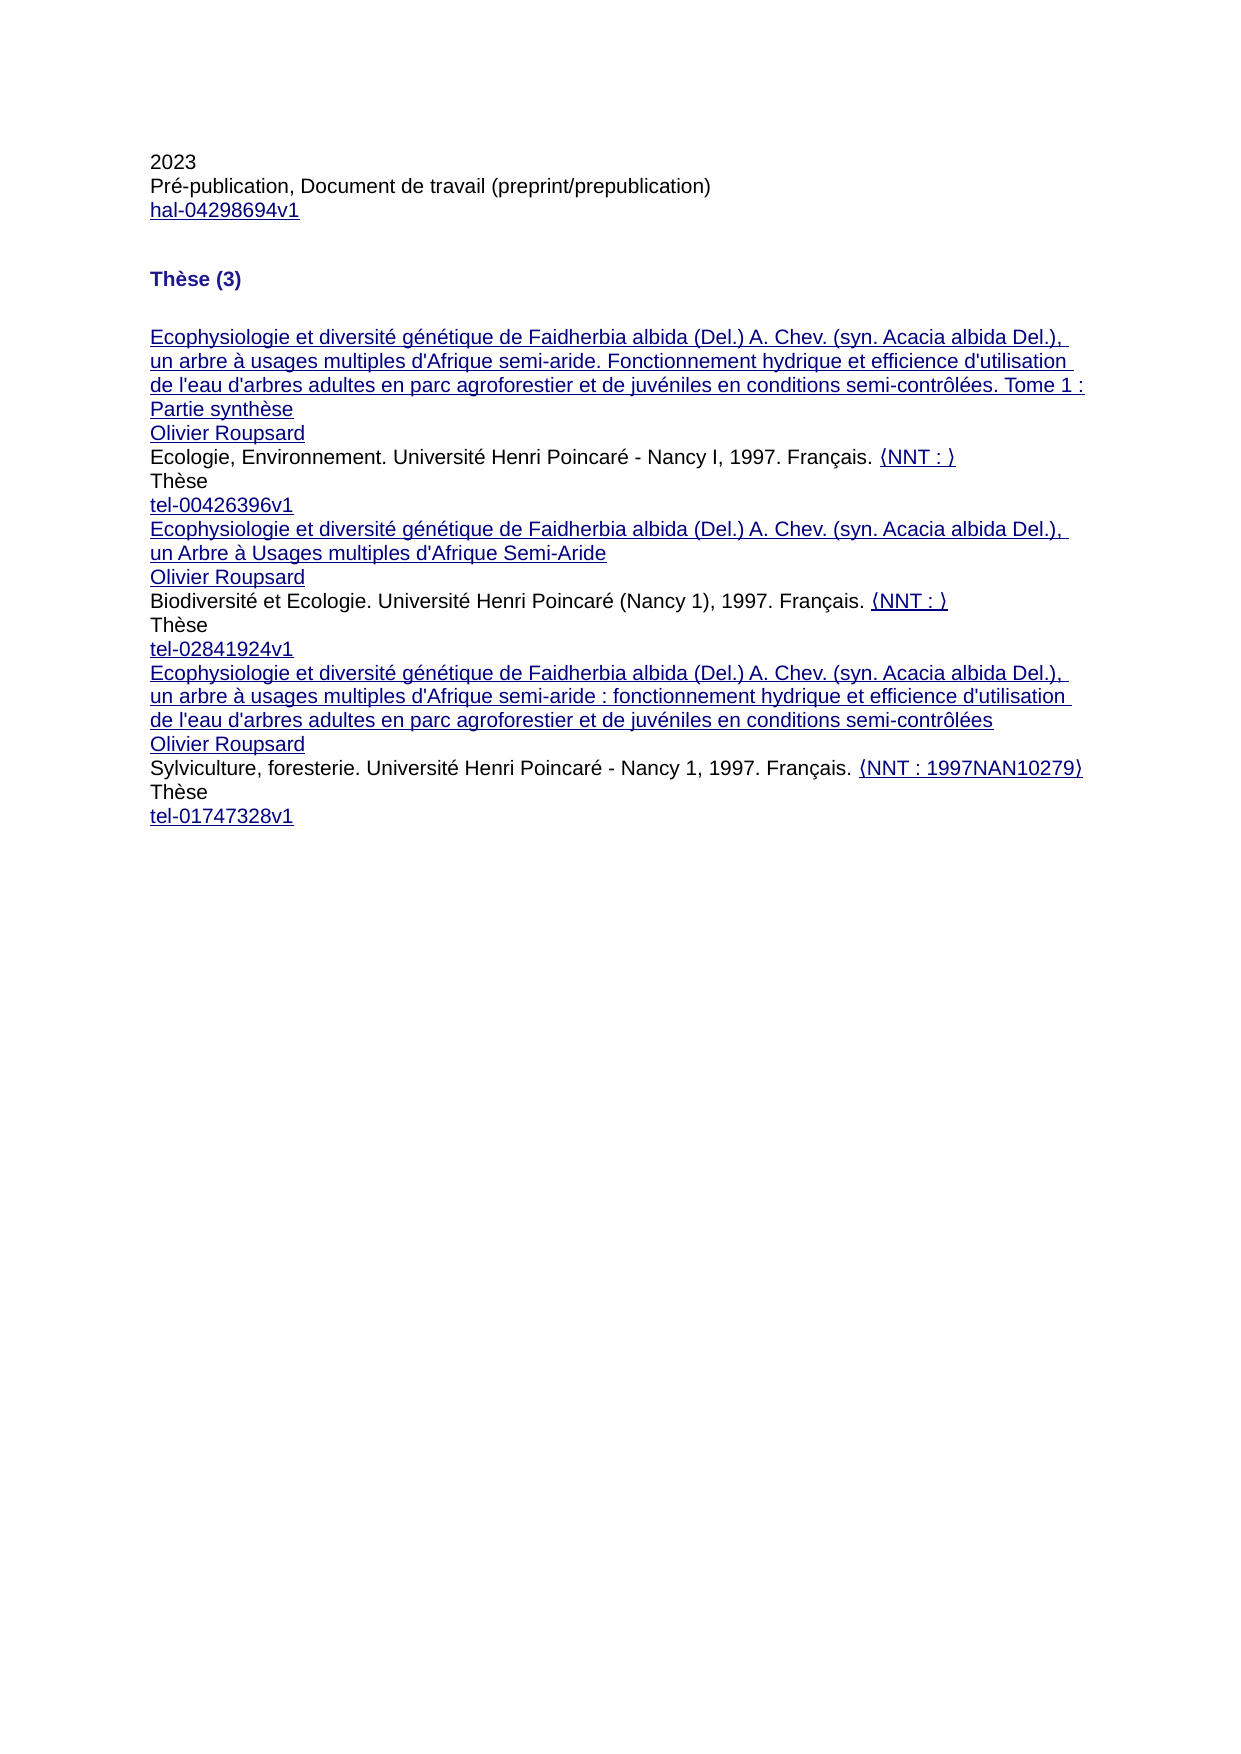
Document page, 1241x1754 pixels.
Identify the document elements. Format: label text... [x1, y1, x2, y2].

table_header Ecophysiologie et diversité génétique de Faidherbia albida (Del.) A. Chev. (syn. Acacia albida Del.), un arbre à usages multiples d'Afrique semi-aride. Fonctionnement hydrique et efficience d'utilisation de l'eau d'arbres adultes en parc agroforestier et de juvéniles en conditions semi-contrôlées. Tome 1 : Partie synthèse Olivier Roupsard Ecologie, Environnement. Université Henri Poincaré - Nancy I, 1997. Français. ⟨NNT : ⟩ Thèse tel-00426396v1 [150, 325, 1090, 517]
subtitle Thèse (3) [150, 267, 1090, 291]
table_cell Ecophysiologie et diversité génétique de Faidherbia albida (Del.) A. Chev. (syn. Acacia albida Del.), un Arbre à Usages multiples d'Afrique Semi-Aride Olivier Roupsard Biodiversité et Ecologie. Université Henri Poincaré (Nancy 1), 1997. Français. ⟨NNT : ⟩ Thèse tel-02841924v1 [150, 517, 1090, 660]
table_cell 2023 Pré-publication, Document de travail (preprint/prepublication) hal-04298694v1 [150, 150, 1090, 222]
table_cell Ecophysiologie et diversité génétique de Faidherbia albida (Del.) A. Chev. (syn. Acacia albida Del.), un arbre à usages multiples d'Afrique semi-aride : fonctionnement hydrique et efficience d'utilisation de l'eau d'arbres adultes en parc agroforestier et de juvéniles en conditions semi-contrôlées Olivier Roupsard Sylviculture, foresterie. Université Henri Poincaré - Nancy 1, 1997. Français. ⟨NNT : 1997NAN10279⟩ Thèse tel-01747328v1 [150, 660, 1090, 828]
